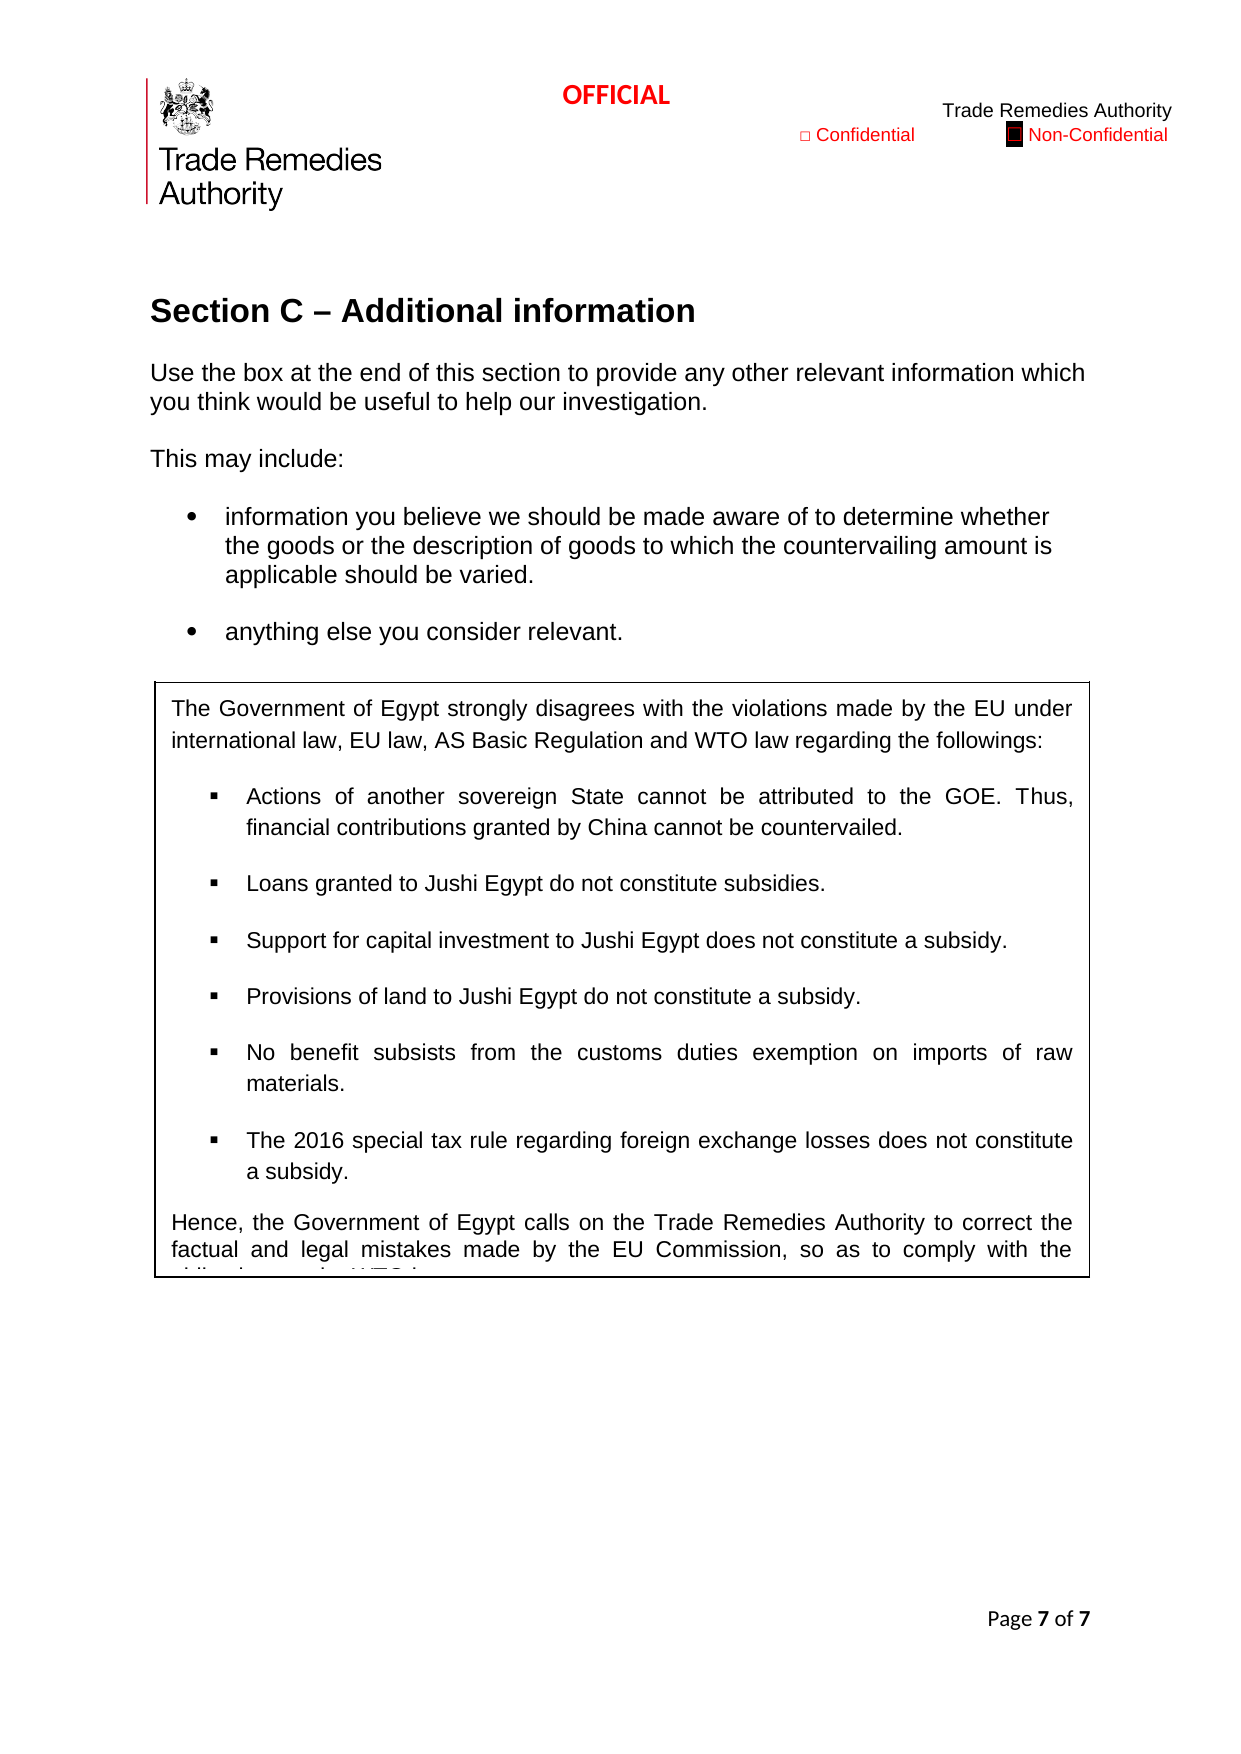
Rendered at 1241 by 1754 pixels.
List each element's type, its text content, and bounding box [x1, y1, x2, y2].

list Actions of another sovereign State cannot be attributed to the GOE. Thus, financial contributions granted by China cannot be countervailed. [208, 778, 1074, 841]
text Use the box at the end of this section to provide any other relevant information which you think would be useful to help our investigation. [150, 358, 1090, 416]
list The 2016 special tax rule regarding foreign exchange losses does not constitute a subsidy. [208, 1122, 1074, 1184]
list Provisions of land to Jushi Egypt do not constitute a subsidy. [208, 978, 1074, 1009]
subtitle Section C – Additional information [150, 291, 1090, 329]
list Loans granted to Jushi Egypt do not constitute subsidies. [208, 866, 1074, 897]
list information you believe we should be made aware of to determine whether the goods or the description of goods to which the countervailing amount is applicable should be varied. [187, 502, 1090, 588]
text The Government of Egypt strongly disagrees with the violations made by the EU under international law, EU law, AS Basic Regulation and WTO law regarding the followings: [171, 691, 1074, 753]
list Support for capital investment to Jushi Egypt does not constitute a subsidy. [208, 922, 1074, 953]
list No benefit subsists from the customs duties exemption on imports of raw materials. [208, 1034, 1074, 1097]
text Hence, the Government of Egypt calls on the Trade Remedies Authority to correct the factual and legal mistakes made by the EU Commission, so as to comply with the obligations under WTO law. [171, 1209, 1074, 1269]
list anything else you consider relevant. [187, 617, 1090, 646]
text This may include: [150, 444, 1090, 473]
